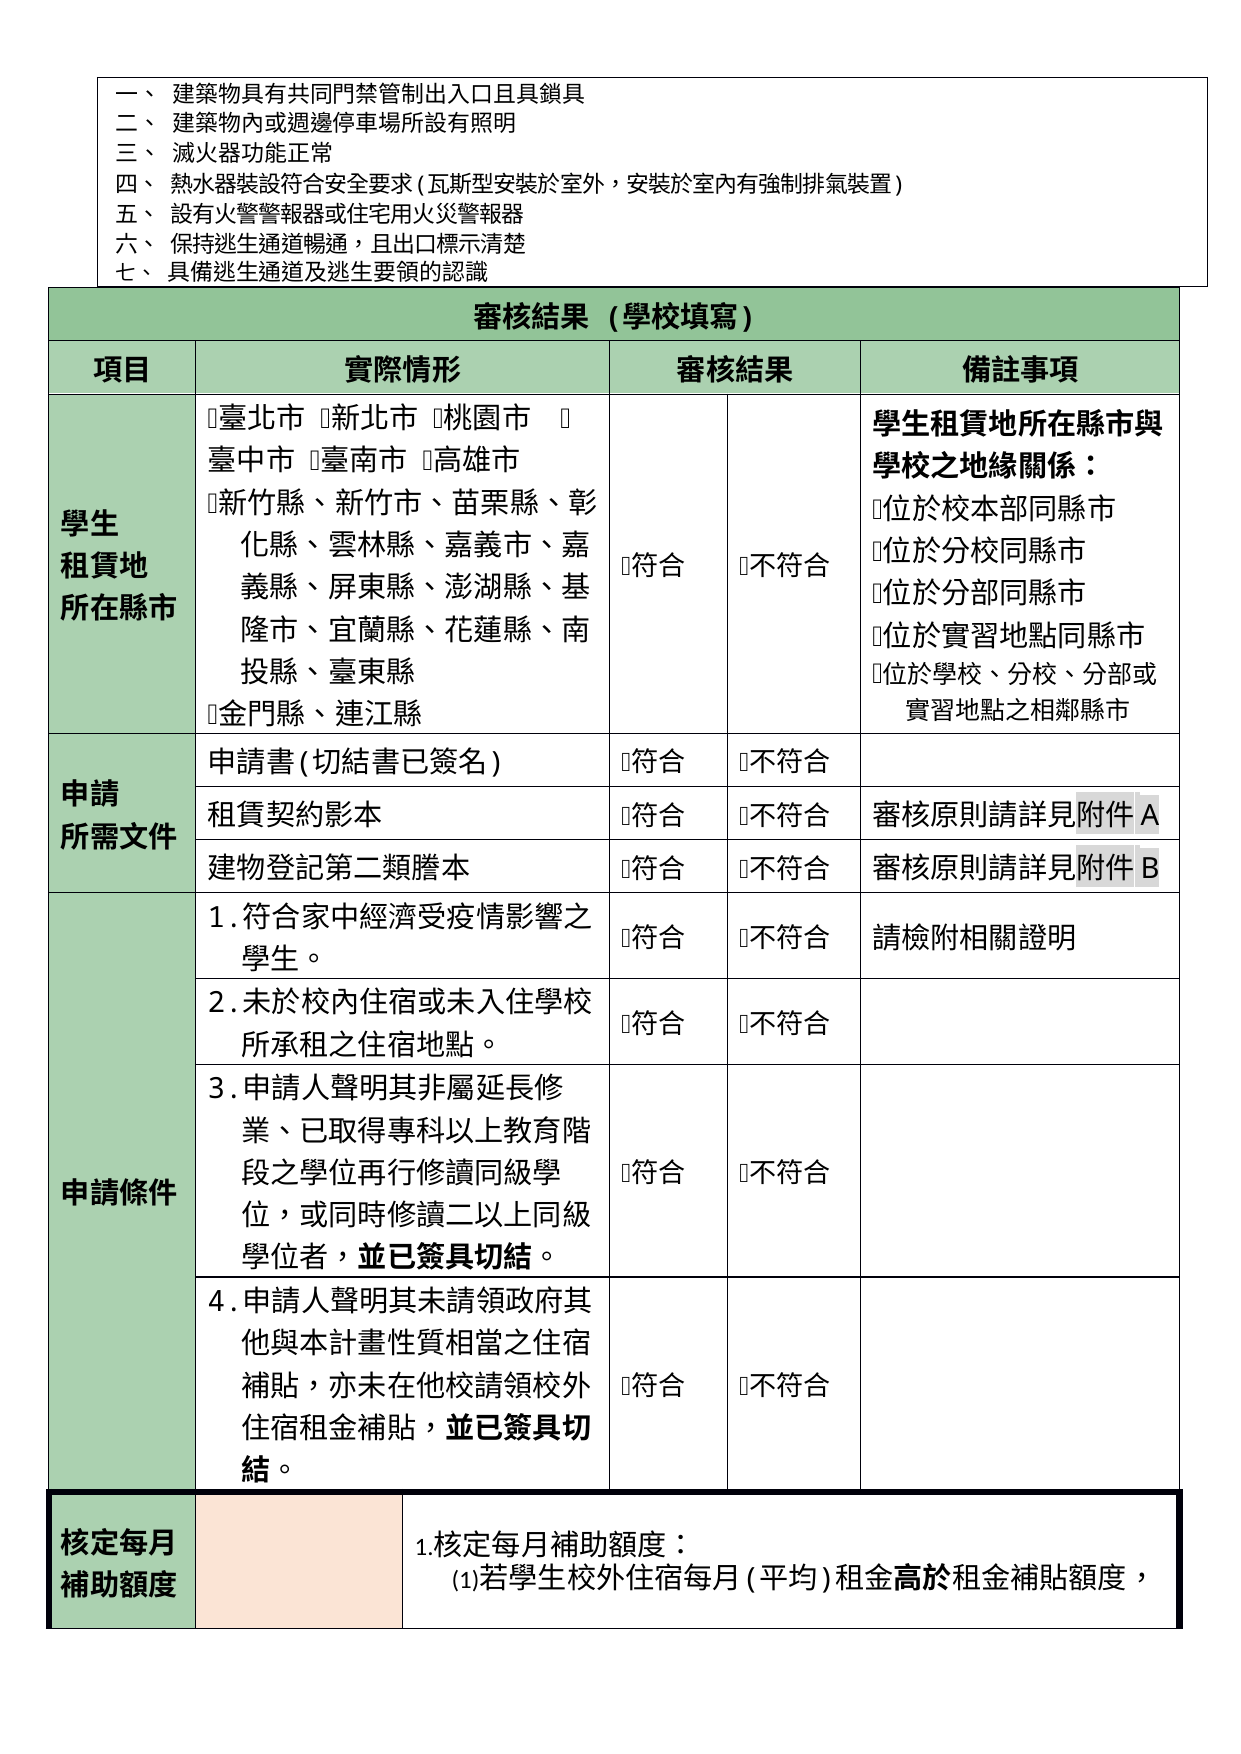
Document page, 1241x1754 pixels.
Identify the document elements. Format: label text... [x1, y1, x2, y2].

table_cell 審核原則請詳見附件A [861, 787, 1179, 839]
table_cell 審核結果 [610, 341, 860, 393]
table_cell [861, 979, 1179, 1064]
table_cell 審核原則請詳見附件B [861, 840, 1179, 892]
table_cell 符合 [610, 787, 727, 839]
table_cell 不符合 [728, 893, 860, 978]
table_cell 一、 建築物具有共同門禁管制出入口且具鎖具二、 建築物內或週邊停車場所設有照明 三、 滅火器功能正常 四、 熱水器裝設符合安全要求(瓦斯型安裝於室外，安裝於室內有強制排氣裝置) 五、 設有火警警報器或住宅用火災警報器 六、 保持逃生通道暢通，且出口標示清楚 七、 具備逃生通道及逃生要領的認識 [98, 78, 1207, 286]
table_cell 符合 [610, 395, 727, 733]
table_cell 不符合 [728, 734, 860, 786]
table_cell [861, 734, 1179, 786]
table_cell 符合 [610, 979, 727, 1064]
table_cell 不符合 [728, 395, 860, 733]
table_cell 請檢附相關證明 [861, 893, 1179, 978]
table_cell 學生租賃地所在縣市與學校之地緣關係： 位於校本部同縣市 位於分校同縣市 位於分部同縣市 位於實習地點同縣市 位於學校、分校、分部或實習地點之相鄰縣市 [861, 395, 1179, 733]
table_cell 2.未於校內住宿或未入住學校所承租之住宿地點。 [196, 979, 609, 1064]
table_cell 申請條件 [49, 893, 195, 1489]
table_cell 符合 [610, 893, 727, 978]
table_cell 不符合 [728, 1065, 860, 1276]
table_cell 申請書(切結書已簽名) [196, 734, 609, 786]
table_cell 申請 所需文件 [49, 734, 195, 892]
table_cell 核定每月補助額度： 若學生校外住宿每月(平均)租金高於租金補貼額度，依補貼金額核給。 若學生校外住宿每月(平均)租金低於租金補貼額度，依該生實際租賃租金額度核給。 曾有扣除溢領租金補貼之情事，需扣除溢領補貼金額為____________元。 總金額計算公式=核定每月補助額度*○個月-溢領金額 [403, 1495, 1176, 1628]
table_cell 不符合 [728, 1278, 860, 1489]
table_cell 1.符合家中經濟受疫情影響之學生。 [196, 893, 609, 978]
table_header 審核結果 (學校填寫) [49, 288, 1179, 340]
table_cell [861, 1065, 1179, 1276]
table_cell 符合 [610, 734, 727, 786]
table_cell 備註事項 [861, 341, 1179, 393]
table_cell 3.申請人聲明其非屬延長修業、已取得專科以上教育階段之學位再行修讀同級學位，或同時修讀二以上同級學位者，並已簽具切結。 [196, 1065, 609, 1276]
table_cell 學生 租賃地 所在縣市 [49, 395, 195, 733]
table_cell [861, 1278, 1179, 1489]
table_cell 租賃契約影本 [196, 787, 609, 839]
table_cell 項目 [49, 341, 195, 393]
table_cell 符合 [610, 1278, 727, 1489]
table_cell 建物登記第二類謄本 [196, 840, 609, 892]
table_cell 核定每月 補助額度 [52, 1495, 195, 1628]
table_cell [196, 1495, 402, 1628]
table_cell 4.申請人聲明其未請領政府其他與本計畫性質相當之住宿補貼，亦未在他校請領校外住宿租金補貼，並已簽具切結。 [196, 1278, 609, 1489]
table_cell 不符合 [728, 979, 860, 1064]
table_cell 符合 [610, 1065, 727, 1276]
table_cell 不符合 [728, 787, 860, 839]
table_cell 符合 [610, 840, 727, 892]
table_cell 臺北市 新北市 桃園市 臺中市 臺南市 高雄市 新竹縣、新竹市、苗栗縣、彰化縣、雲林縣、嘉義市、嘉義縣、屏東縣、澎湖縣、基隆市、宜蘭縣、花蓮縣、南投縣、臺東縣 金門縣、連江縣 [196, 395, 609, 733]
table_cell 不符合 [728, 840, 860, 892]
table_cell 實際情形 [196, 341, 609, 393]
